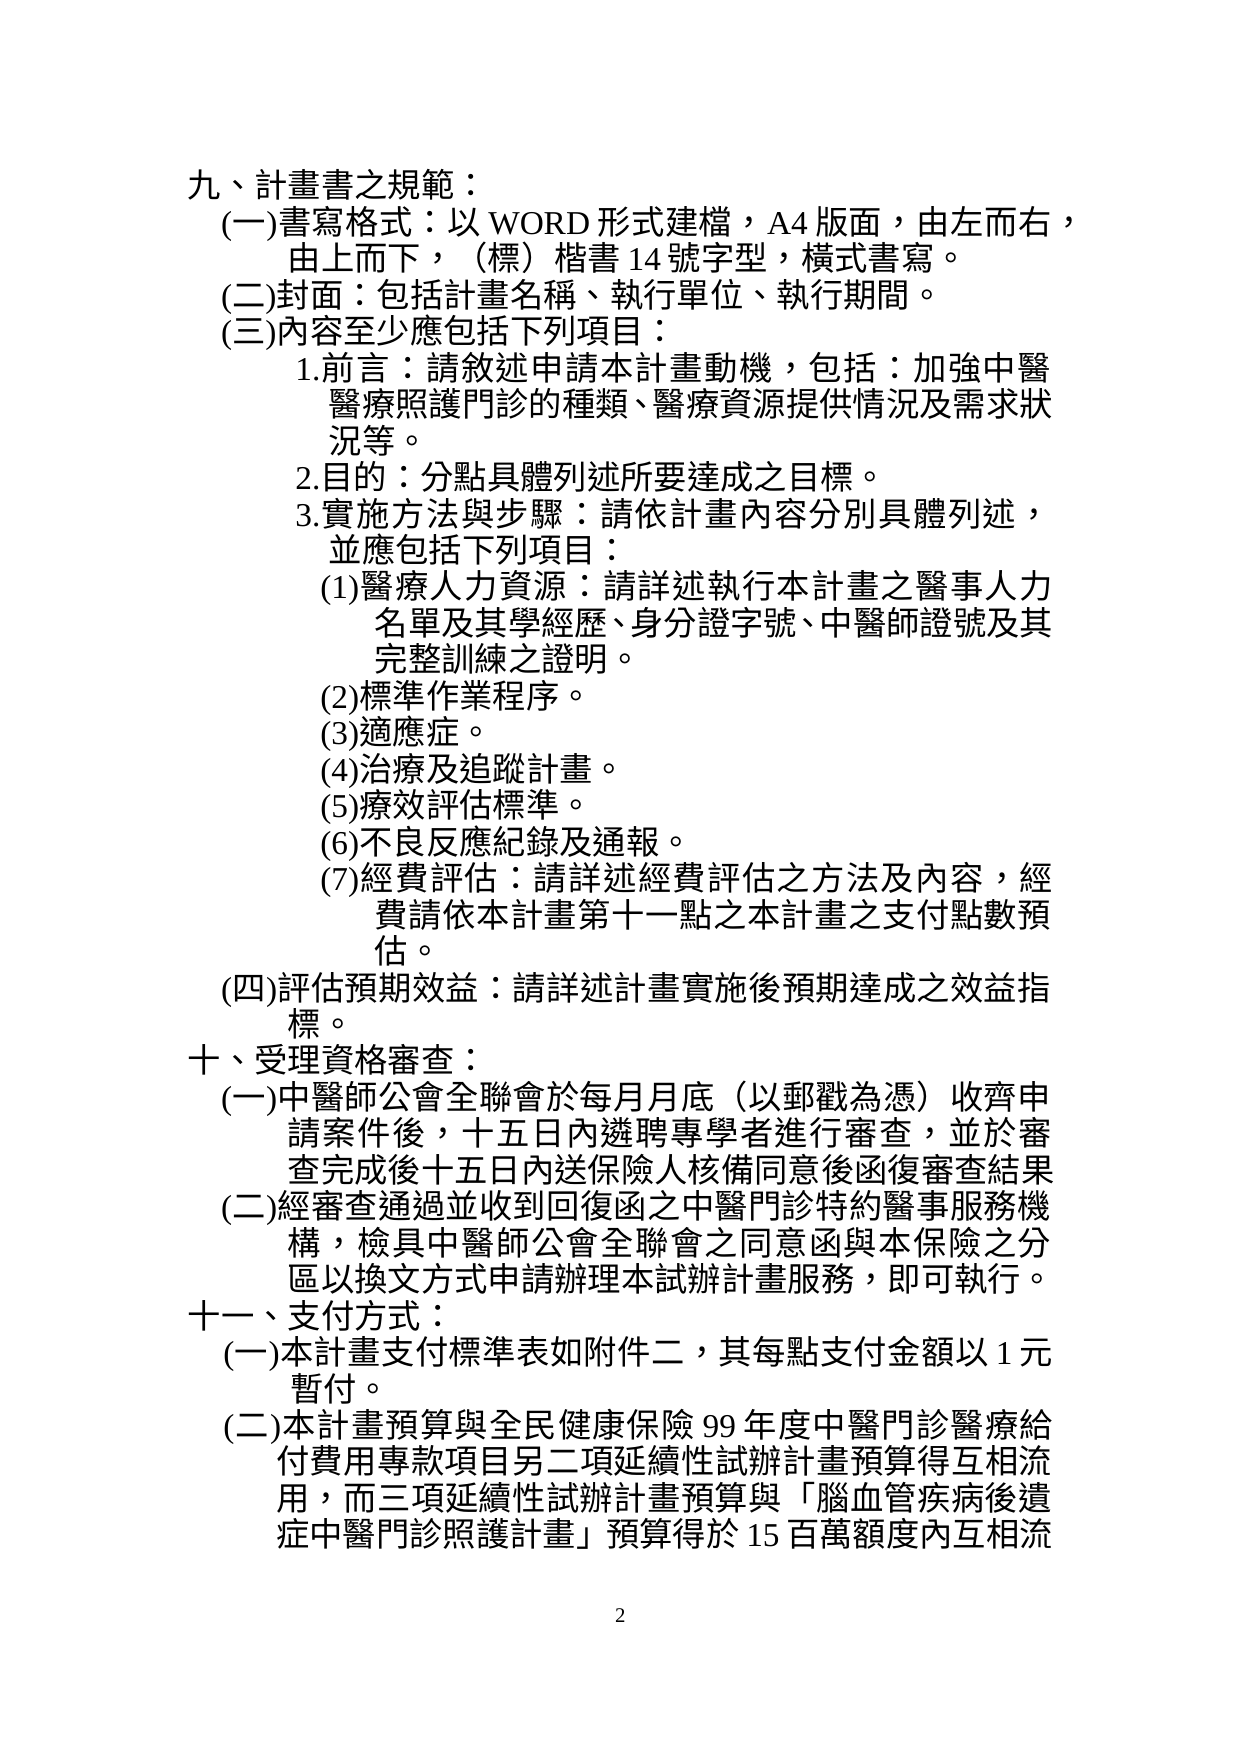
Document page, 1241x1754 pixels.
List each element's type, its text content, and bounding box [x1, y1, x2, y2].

text (5)療效評估標準。 [320, 788, 1053, 825]
text 2.目的：分點具體列述所要達成之目標。 [295, 460, 1053, 497]
text (二)經審查通過並收到回復函之中醫門診特約醫事服務機構，檢具中醫師公會全聯會之同意函與本保險之分區以換文方式申請辦理本試辦計畫服務，即可執行。 [221, 1189, 1053, 1299]
text 十一、支付方式： [187, 1299, 1053, 1335]
text 3.實施方法與步驟：請依計畫內容分別具體列述，並應包括下列項目： [295, 497, 1053, 570]
text 十、受理資格審查： [187, 1044, 1053, 1080]
text (一)中醫師公會全聯會於每月月底（以郵戳為憑）收齊申請案件後，十五日內遴聘專學者進行審查，並於審查完成後十五日內送保險人核備同意後函復審查結果。 [221, 1080, 1053, 1189]
text (6)不良反應紀錄及通報。 [320, 825, 1053, 861]
text (3)適應症。 [320, 716, 1053, 752]
text (二)封面：包括計畫名稱、執行單位、執行期間。 [221, 278, 1053, 314]
text (1)醫療人力資源：請詳述執行本計畫之醫事人力名單及其學經歷、身分證字號、中醫師證號及其完整訓練之證明。 [320, 570, 1053, 679]
text 九、計畫書之規範： [187, 164, 1053, 205]
text 1.前言：請敘述申請本計畫動機，包括：加強中醫醫療照護門診的種類、醫療資源提供情況及需求狀況等。 [295, 351, 1053, 460]
text (一)本計畫支付標準表如附件二，其每點支付金額以1元暫付。 [223, 1335, 1053, 1408]
text (7)經費評估：請詳述經費評估之方法及內容，經費請依本計畫第十一點之本計畫之支付點數預估。 [320, 861, 1053, 971]
text (三)內容至少應包括下列項目： [221, 314, 1053, 351]
text (4)治療及追蹤計畫。 [320, 752, 1053, 788]
text (2)標準作業程序。 [320, 679, 1053, 716]
text (四)評估預期效益：請詳述計畫實施後預期達成之效益指標。 [221, 971, 1053, 1044]
text (一)書寫格式：以WORD形式建檔，A4版面，由左而右，由上而下，（標）楷書14號字型，橫式書寫。 [221, 205, 1053, 278]
text (二)本計畫預算與全民健康保險99年度中醫門診醫療給付費用專款項目另二項延續性試辦計畫預算得互相流用，而三項延續性試辦計畫預算與「腦血管疾病後遺症中醫門診照護計畫」預算得於15百萬額度內互相流 [223, 1408, 1053, 1554]
